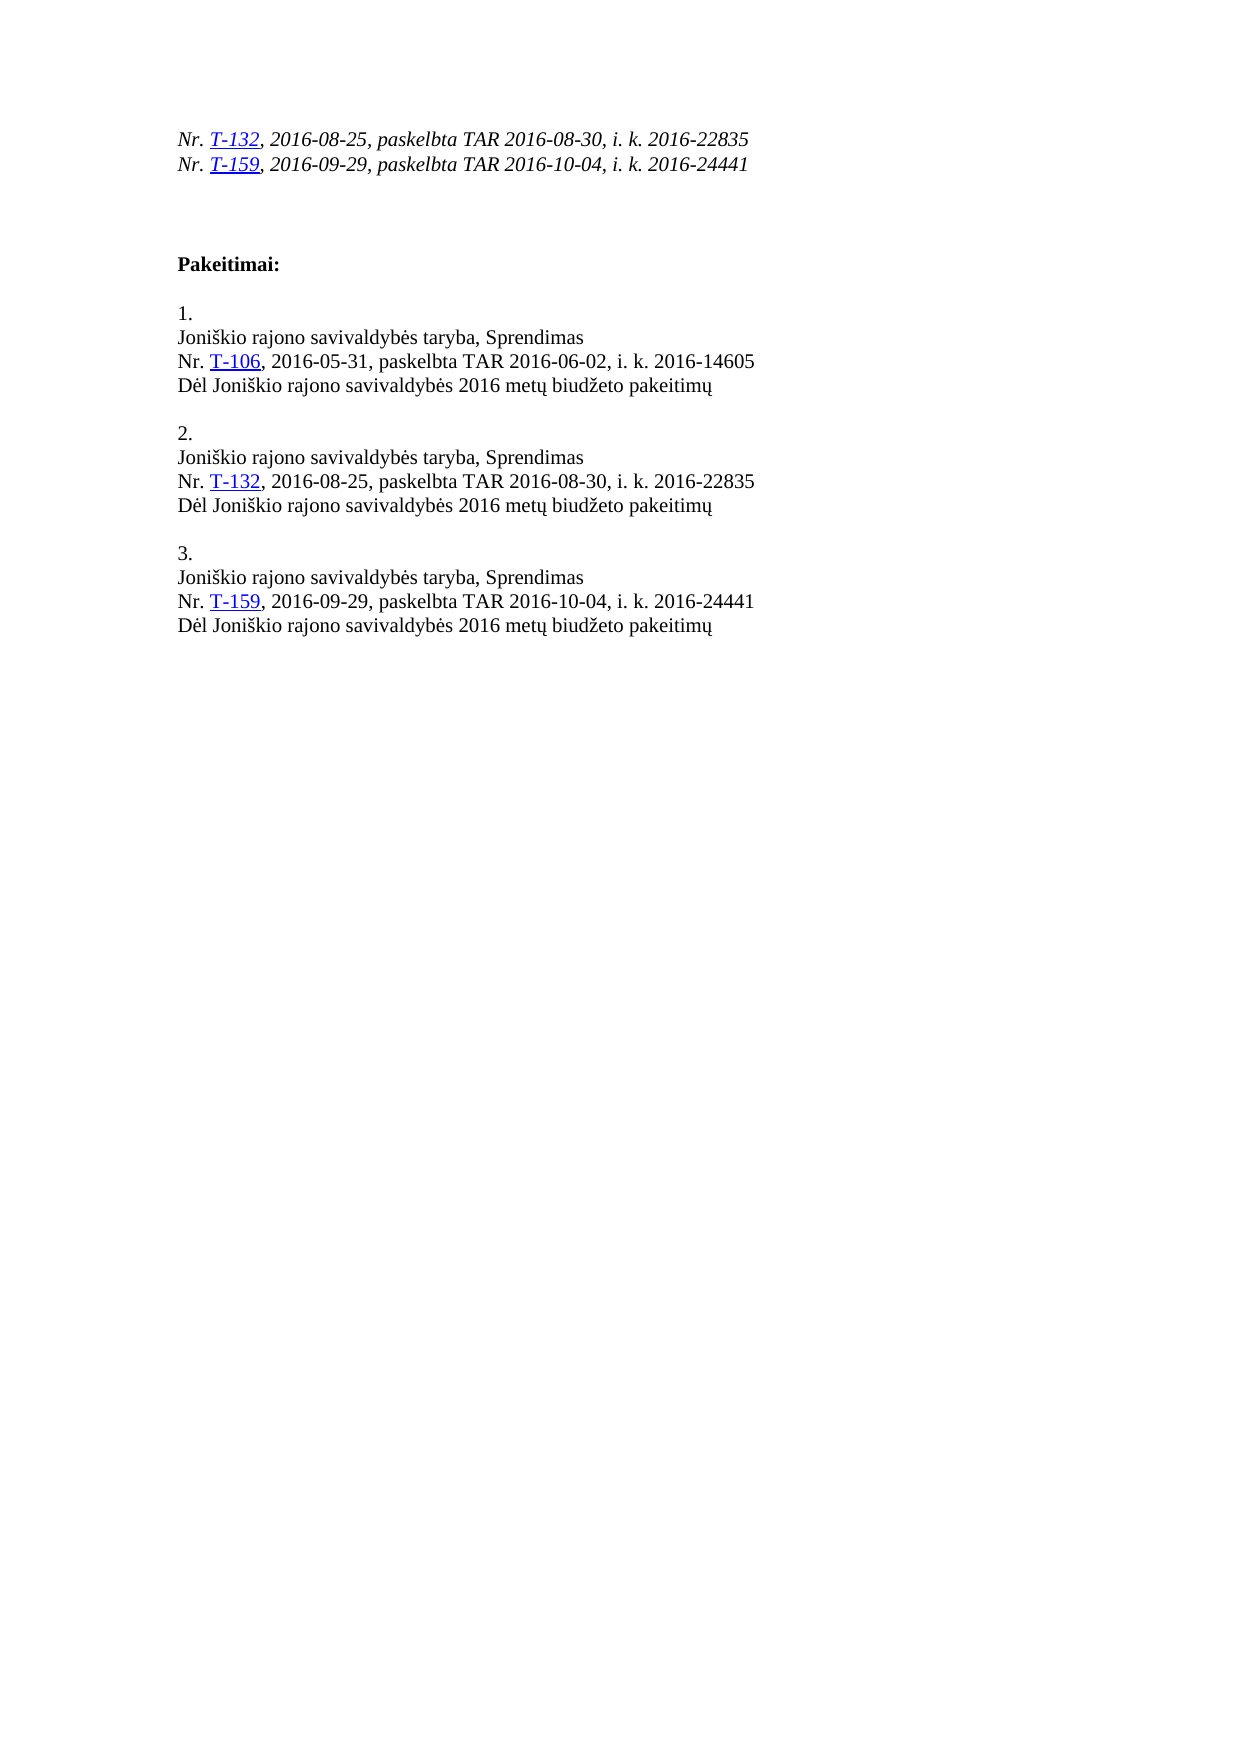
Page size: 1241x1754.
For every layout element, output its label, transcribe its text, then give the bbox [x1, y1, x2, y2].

text Nr. T-106, 2016-05-31, paskelbta TAR 2016-06-02, i. k. 2016-14605 [177, 349, 1181, 373]
text 2. [177, 421, 1181, 445]
text Dėl Joniškio rajono savivaldybės 2016 metų biudžeto pakeitimų [177, 373, 1181, 397]
text Joniškio rajono savivaldybės taryba, Sprendimas [177, 324, 1181, 349]
text Nr. T-159, 2016-09-29, paskelbta TAR 2016-10-04, i. k. 2016-24441 [177, 151, 1181, 176]
text Dėl Joniškio rajono savivaldybės 2016 metų biudžeto pakeitimų [177, 613, 1181, 637]
text 1. [177, 301, 1181, 324]
text Dėl Joniškio rajono savivaldybės 2016 metų biudžeto pakeitimų [177, 493, 1181, 517]
text Nr. T-132, 2016-08-25, paskelbta TAR 2016-08-30, i. k. 2016-22835 [177, 469, 1181, 493]
text 3. [177, 541, 1181, 565]
text Pakeitimai: [177, 252, 1181, 276]
text Joniškio rajono savivaldybės taryba, Sprendimas [177, 445, 1181, 469]
text Nr. T-132, 2016-08-25, paskelbta TAR 2016-08-30, i. k. 2016-22835 [177, 127, 1181, 151]
text Joniškio rajono savivaldybės taryba, Sprendimas [177, 565, 1181, 589]
text Nr. T-159, 2016-09-29, paskelbta TAR 2016-10-04, i. k. 2016-24441 [177, 589, 1181, 613]
